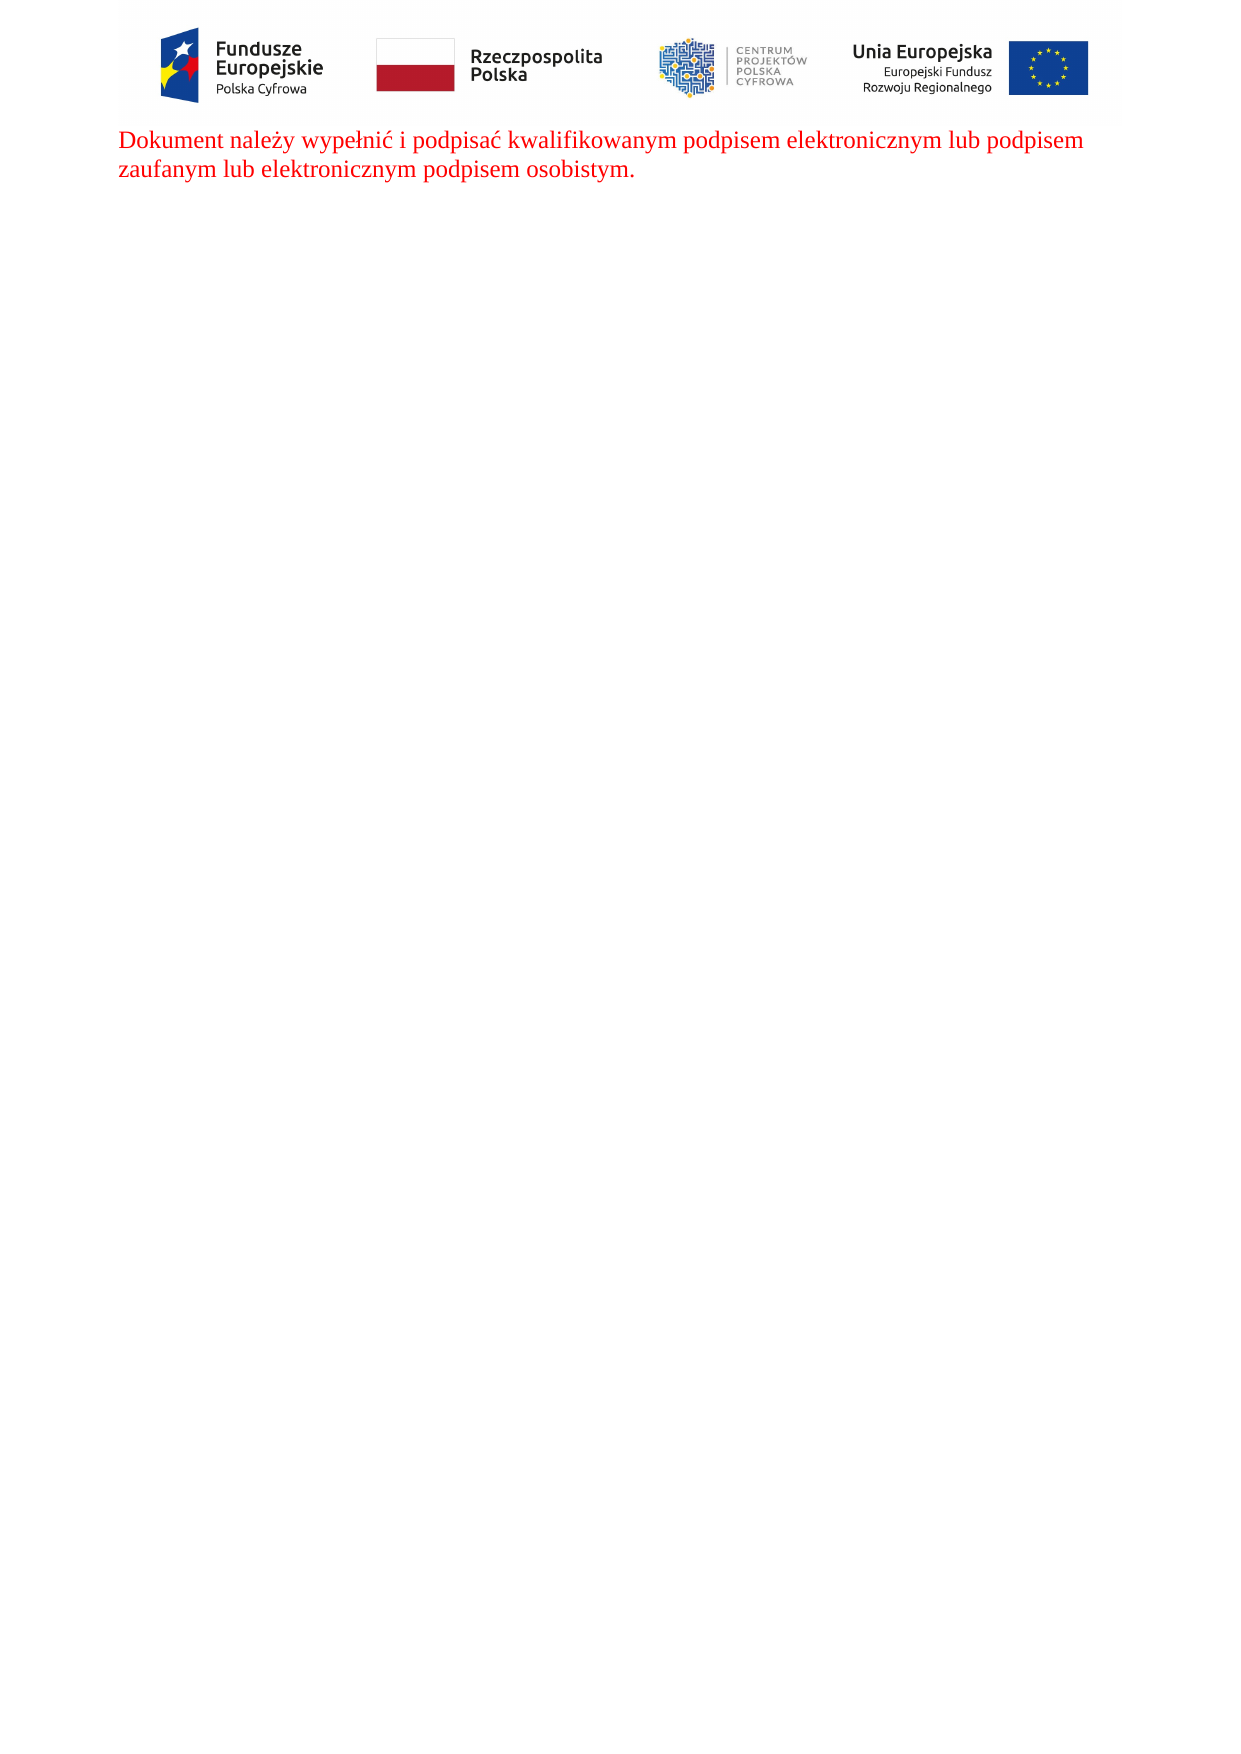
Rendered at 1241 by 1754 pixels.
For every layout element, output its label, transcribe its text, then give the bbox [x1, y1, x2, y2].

picture [118, 0, 1123, 126]
text Dokument należy wypełnić i podpisać kwalifikowanym podpisem elektronicznym lub podpisem zaufanym lub elektronicznym podpisem osobistym. [118, 126, 1122, 183]
